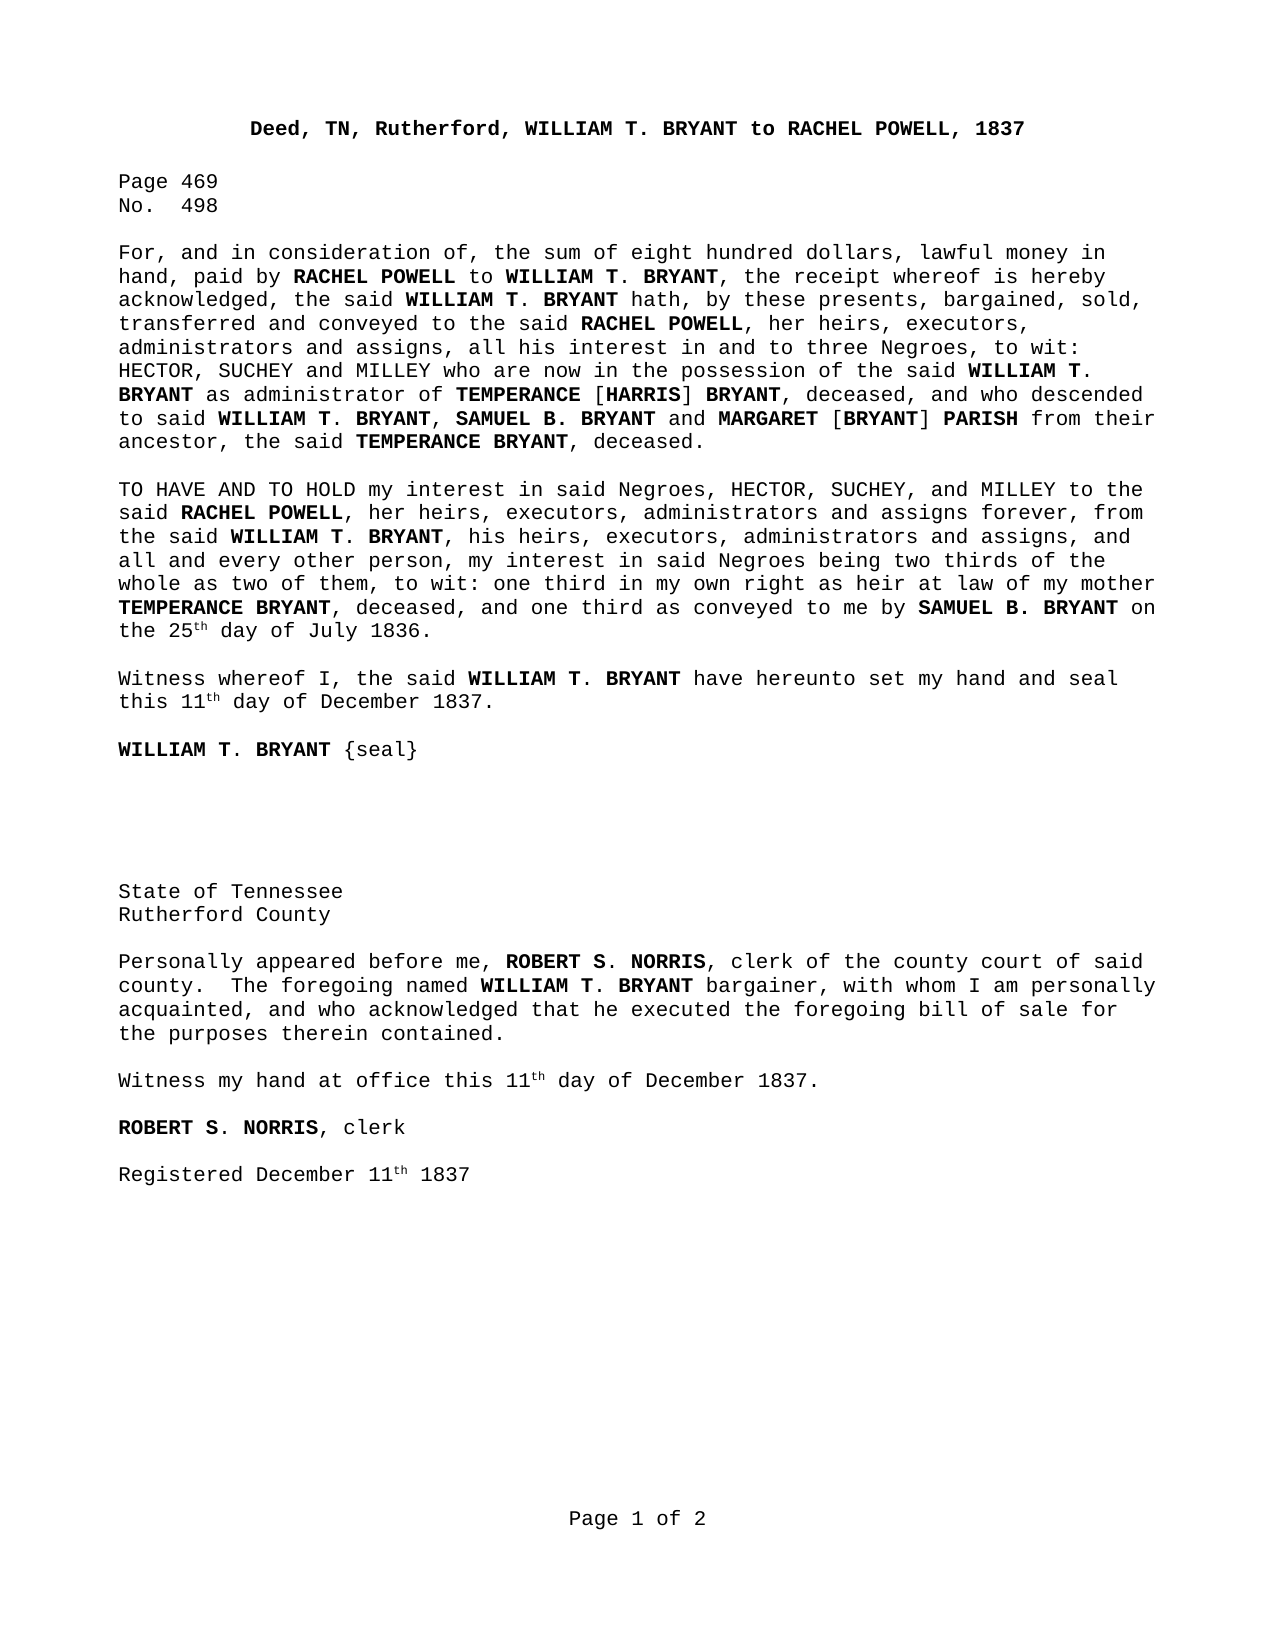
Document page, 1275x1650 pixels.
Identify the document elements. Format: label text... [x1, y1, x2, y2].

text Page 469 [118, 171, 1157, 195]
text Rutherford County [118, 904, 1157, 928]
text Registered December 11th 1837 [118, 1164, 1157, 1188]
text Witness my hand at office this 11th day of December 1837. [118, 1070, 1157, 1093]
text WILLIAM T. BRYANT {seal} [118, 739, 1157, 762]
text ROBERT S. NORRIS, clerk [118, 1117, 1157, 1141]
text Personally appeared before me, ROBERT S. NORRIS, clerk of the county court of said county. The foregoing named WILLIAM T. BRYANT bargainer, with whom I am personally acquainted, and who acknowledged that he executed the foregoing bill of sale for the purposes therein contained. [118, 952, 1157, 1046]
text For, and in consideration of, the sum of eight hundred dollars, lawful money in hand, paid by RACHEL POWELL to WILLIAM T. BRYANT, the receipt whereof is hereby acknowledged, the said WILLIAM T. BRYANT hath, by these presents, bargained, sold, transferred and conveyed to the said RACHEL POWELL, her heirs, executors, administrators and assigns, all his interest in and to three Negroes, to wit: HECTOR, SUCHEY and MILLEY who are now in the possession of the said WILLIAM T. BRYANT as administrator of TEMPERANCE [HARRIS] BRYANT, deceased, and who descended to said WILLIAM T. BRYANT, SAMUEL B. BRYANT and MARGARET [BRYANT] PARISH from their ancestor, the said TEMPERANCE BRYANT, deceased. [118, 242, 1157, 455]
text No. 498 [118, 195, 1157, 218]
text State of Tennessee [118, 881, 1157, 904]
text Witness whereof I, the said WILLIAM T. BRYANT have hereunto set my hand and seal this 11th day of December 1837. [118, 668, 1157, 715]
text TO HAVE AND TO HOLD my interest in said Negroes, HECTOR, SUCHEY, and MILLEY to the said RACHEL POWELL, her heirs, executors, administrators and assigns forever, from the said WILLIAM T. BRYANT, his heirs, executors, administrators and assigns, and all and every other person, my interest in said Negroes being two thirds of the whole as two of them, to wit: one third in my own right as heir at law of my mother TEMPERANCE BRYANT, deceased, and one third as conveyed to me by SAMUEL B. BRYANT on the 25th day of July 1836. [118, 479, 1157, 644]
